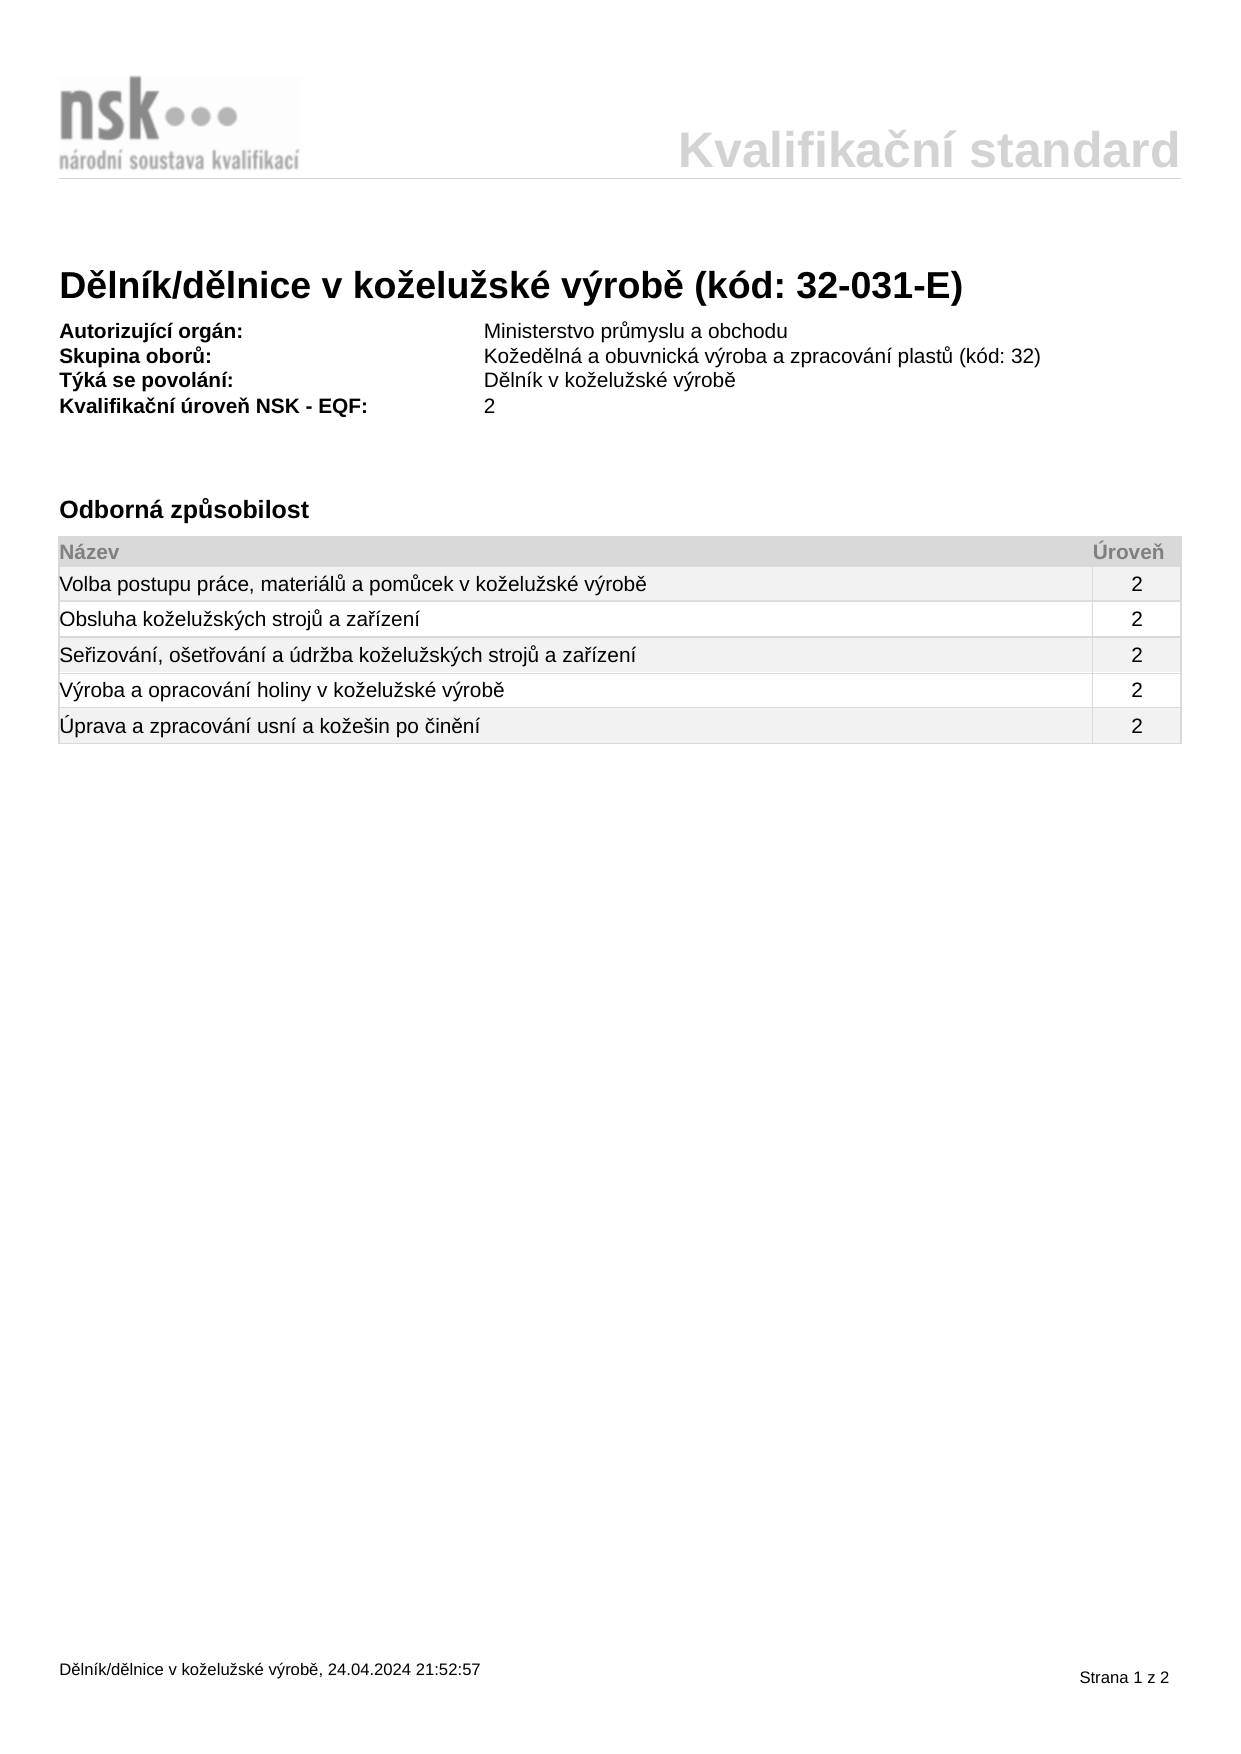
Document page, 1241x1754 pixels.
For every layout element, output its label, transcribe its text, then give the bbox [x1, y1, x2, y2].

table_cell [484, 196, 620, 224]
table_cell [1093, 1043, 1169, 1343]
table_cell [484, 524, 620, 536]
table_cell [1169, 1659, 1181, 1695]
table_cell [1093, 1502, 1169, 1659]
table_cell [620, 1343, 626, 1502]
table_cell 2 [1093, 602, 1180, 636]
table_cell [1169, 196, 1181, 224]
table_cell Ministerstvo průmyslu a obchodu [484, 319, 1181, 344]
table_cell [862, 418, 1093, 489]
table_cell [862, 1502, 1093, 1659]
table_cell [620, 744, 626, 1043]
table_cell [59, 1043, 483, 1343]
table_cell [620, 418, 626, 489]
table_header [621, 59, 626, 172]
table_cell [862, 744, 1093, 1043]
table_cell [59, 196, 483, 224]
table_cell [484, 418, 620, 489]
table_cell Výroba a opracování holiny v koželužské výrobě [60, 674, 1092, 707]
table_cell [1169, 1502, 1181, 1659]
table_cell [1093, 196, 1169, 224]
table_cell [59, 744, 483, 1043]
table_cell [620, 1502, 626, 1659]
table_cell [626, 196, 862, 224]
table_cell Strana 1 z 2 [862, 1659, 1169, 1695]
table_cell [626, 744, 862, 1043]
table_cell Dělník/dělnice v koželužské výrobě, 24.04.2024 21:52:57 [59, 1659, 862, 1695]
table_cell Dělník v koželužské výrobě [484, 368, 1181, 393]
table_cell [620, 1043, 626, 1343]
table_cell Obsluha koželužských strojů a zařízení [60, 602, 1092, 636]
table_cell [59, 307, 483, 319]
table_cell [484, 307, 620, 319]
table_cell 2 [1093, 638, 1180, 672]
table_cell [59, 1502, 483, 1659]
table_cell Kvalifikační úroveň NSK - EQF: [59, 394, 483, 417]
table_cell Úroveň [1093, 537, 1180, 566]
table_cell [620, 307, 626, 319]
table_cell [484, 172, 620, 178]
table_cell Seřizování, ošetřování a údržba koželužských strojů a zařízení [60, 638, 1092, 672]
table_cell [1093, 744, 1169, 1043]
table_cell [626, 1343, 862, 1502]
table_cell [1093, 307, 1169, 319]
table_cell [1093, 524, 1169, 536]
picture [58, 59, 621, 172]
table_cell Skupina oborů: [59, 344, 483, 368]
table_cell Autorizující orgán: [59, 319, 483, 343]
table_cell [862, 524, 1093, 536]
table_cell Týká se povolání: [59, 368, 483, 392]
table_cell [59, 179, 1181, 196]
table_cell [1169, 307, 1181, 319]
table_cell [484, 1502, 620, 1659]
table_cell [484, 1043, 620, 1343]
table_cell [862, 1043, 1093, 1343]
table_cell [620, 524, 626, 536]
table_cell Odborná způsobilost [59, 489, 1181, 524]
table_cell [1093, 1343, 1169, 1502]
table_cell [626, 307, 862, 319]
table_cell [59, 524, 483, 536]
table_cell [620, 196, 626, 224]
table_cell [1169, 1043, 1181, 1343]
table_cell Název [60, 537, 1092, 566]
table_cell [1169, 744, 1181, 1043]
table_cell [59, 1343, 483, 1502]
table_cell [1169, 524, 1181, 536]
table_cell [1093, 418, 1169, 489]
table_cell [59, 418, 483, 489]
table_cell [484, 744, 620, 1043]
table_cell [626, 524, 862, 536]
table_cell Volba postupu práce, materiálů a pomůcek v koželužské výrobě [60, 567, 1092, 600]
table_cell [862, 1343, 1093, 1502]
table_cell [1169, 1343, 1181, 1502]
table_cell [626, 1502, 862, 1659]
table_cell [484, 1343, 620, 1502]
table_cell [626, 1043, 862, 1343]
table_cell Kožedělná a obuvnická výroba a zpracování plastů (kód: 32) [484, 344, 1181, 368]
table_cell [59, 172, 483, 178]
table_cell [626, 418, 862, 489]
table_header Kvalifikační standard [626, 59, 1181, 178]
table_cell Úprava a zpracování usní a kožešin po činění [60, 708, 1092, 743]
table_cell [1169, 418, 1181, 489]
table_cell 2 [484, 394, 1181, 417]
table_cell [862, 196, 1093, 224]
table_cell 2 [1093, 708, 1180, 743]
table_cell [862, 307, 1093, 319]
table_cell 2 [1093, 567, 1180, 600]
table_cell Dělník/dělnice v koželužské výrobě (kód: 32-031-E) [59, 224, 1181, 307]
table_cell 2 [1093, 674, 1180, 707]
